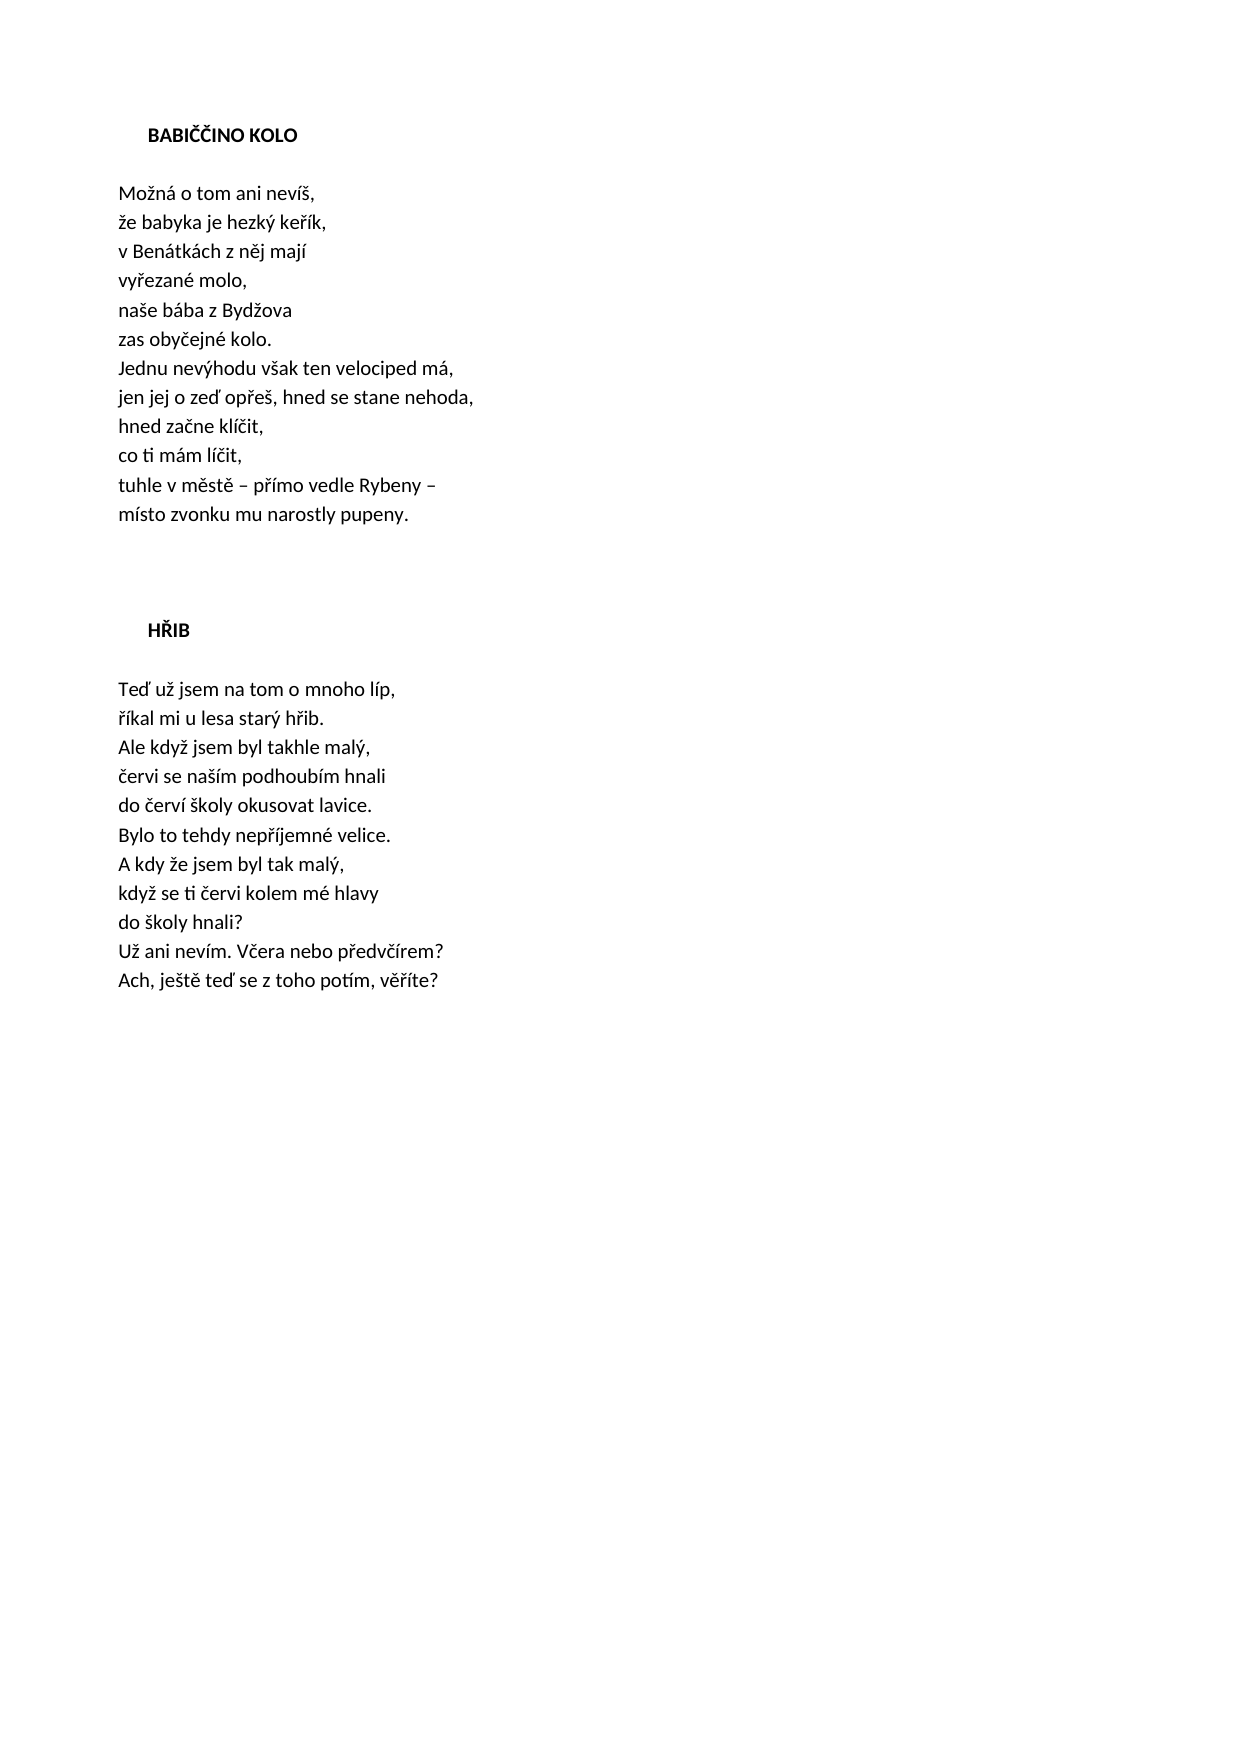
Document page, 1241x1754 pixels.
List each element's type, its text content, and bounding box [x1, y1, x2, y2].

text do školy hnali? [118, 906, 1122, 935]
text že babyka je hezký keřík, [118, 206, 1122, 235]
text Jednu nevýhodu však ten velociped má, [118, 351, 1122, 381]
text co ti mám líčit, [118, 439, 1122, 468]
text Možná o tom ani nevíš, [118, 176, 1122, 206]
text Už ani nevím. Včera nebo předvčírem? [118, 935, 1122, 964]
text vyřezané molo, [118, 264, 1122, 293]
text v Benátkách z něj mají [118, 235, 1122, 264]
text A kdy že jsem byl tak malý, [118, 847, 1122, 876]
text říkal mi u lesa starý hřib. [118, 701, 1122, 731]
subtitle Hřib [148, 614, 1122, 643]
text Ach, ještě teď se z toho potím, věříte? [118, 964, 1122, 993]
text Bylo to tehdy nepříjemné velice. [118, 818, 1122, 847]
text tuhle v městě – přímo vedle Rybeny – [118, 468, 1122, 497]
text zas obyčejné kolo. [118, 322, 1122, 351]
text Teď už jsem na tom o mnoho líp, [118, 672, 1122, 701]
text hned začne klíčit, [118, 410, 1122, 439]
text když se ti červi kolem mé hlavy [118, 876, 1122, 906]
text místo zvonku mu narostly pupeny. [118, 497, 1122, 526]
text naše bába z Bydžova [118, 293, 1122, 322]
text Ale když jsem byl takhle malý, [118, 731, 1122, 760]
text Babiččino kolo [148, 118, 1122, 147]
text do červí školy okusovat lavice. [118, 789, 1122, 818]
text jen jej o zeď opřeš, hned se stane nehoda, [118, 381, 1122, 410]
text červi se naším podhoubím hnali [118, 760, 1122, 789]
